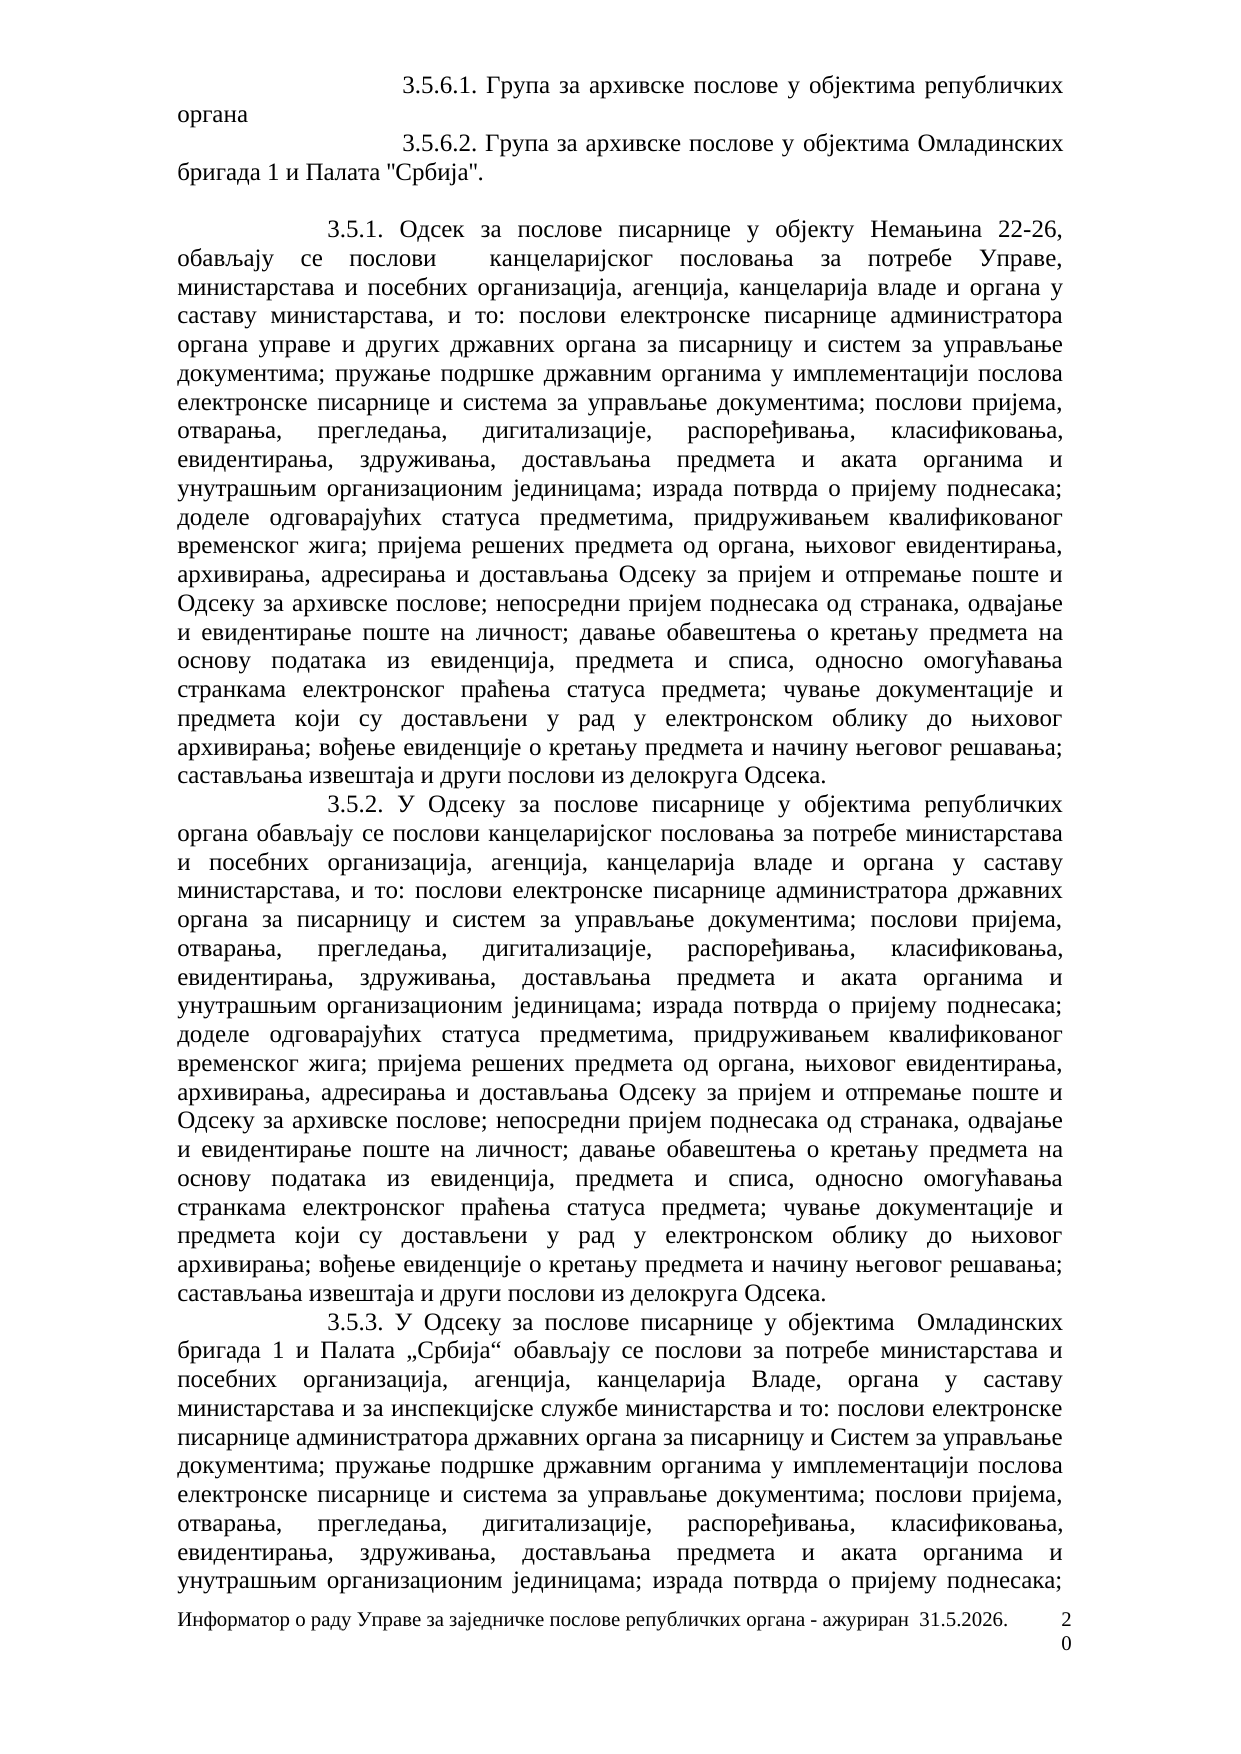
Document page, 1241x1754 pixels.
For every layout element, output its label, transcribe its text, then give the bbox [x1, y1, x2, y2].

text 3.5.1. Одсек за послове писарнице у објекту Немањина 22-26, обављају се послови канцеларијског пословања за потребе Управе, министарстава и посебних организација, агенција, канцеларија владе и органа у саставу министарстава, и то: послови електронске писарнице администратора органа управе и других државних органа за писарницу и систем за управљање документима; пружање подршке државним органима у имплементацији послова електронске писарнице и система за управљање документима; послови пријемa, отварања, прегледања, дигитализације, распоређивања, класификовања, евидентирањa, здруживања, достављања предмета и аката органима и унутрашњим организационим јединицама; израда потврда о пријему поднесака; доделе одговарајућих статуса предметима, придруживањем квалификованог временског жига; пријема решених предмета од органа, њиховог евидентирања, архивирања, адресирања и достављања Одсеку за пријем и отпремање поште и Одсеку за архивске послове; непосредни пријем поднесака од странака, одвајање и евидентирање поште на личност; давање обавештења о кретању предмета на основу података из евиденција, предмета и списа, односно омогућавања странкама електронског праћења статуса предмета; чување документације и предмета који су достављени у рад у електронском облику до њиховог архивирања; вођење евиденције о кретању предмета и начину његовог решавања; састављања извештаја и други послови из делокруга Одсека. [177, 214, 1063, 789]
text 3.5.3. У Одсеку за послове писарнице у објектима Омладинских бригада 1 и Палата „Србија“ обављају се послови за потребе министарстава и посебних организација, агенција, канцеларија Владе, органа у саставу министарстава и за инспекцијске службе министарства и то: послови електронске писарнице администратора државних органа за писарницу и Систем за управљање документима; пружање подршке државним органима у имплементацији послова електронске писарнице и система за управљање документима; послови пријемa, отварања, прегледања, дигитализације, распоређивања, класификовања, евидентирањa, здруживања, достављања предмета и аката органима и унутрашњим организационим јединицама; израда потврда о пријему поднесака; [177, 1307, 1063, 1594]
text 3.5.6.1. Група за архивске послове у објектима републичких органа [177, 71, 1063, 128]
text 3.5.6.2. Група за архивске послове у објектима Омладинских бригада 1 и Палата ''Србија''. [177, 128, 1063, 186]
text 3.5.2. У Одсеку за послове писарнице у објектима републичких органа обављају се послови канцеларијског пословања за потребе министарстава и посебних организација, агенција, канцеларија владе и органа у саставу министарстава, и то: послови електронске писарнице администратора државних органа за писарницу и систем за управљање документима; послови пријемa, отварања, прегледања, дигитализације, распоређивања, класификовања, евидентирањa, здруживања, достављања предмета и аката органима и унутрашњим организационим јединицама; израда потврда о пријему поднесака; доделе одговарајућих статуса предметима, придруживањем квалификованог временског жига; пријема решених предмета од органа, њиховог евидентирања, архивирања, адресирања и достављања Одсеку за пријем и отпремање поште и Одсеку за архивске послове; непосредни пријем поднесака од странака, одвајање и евидентирање поште на личност; давање обавештења о кретању предмета на основу података из евиденција, предмета и списа, односно омогућавања странкама електронског праћења статуса предмета; чување документације и предмета који су достављени у рад у електронском облику до њиховог архивирања; вођење евиденције о кретању предмета и начину његовог решавања; састављања извештаја и други послови из делокруга Одсека. [177, 789, 1063, 1307]
